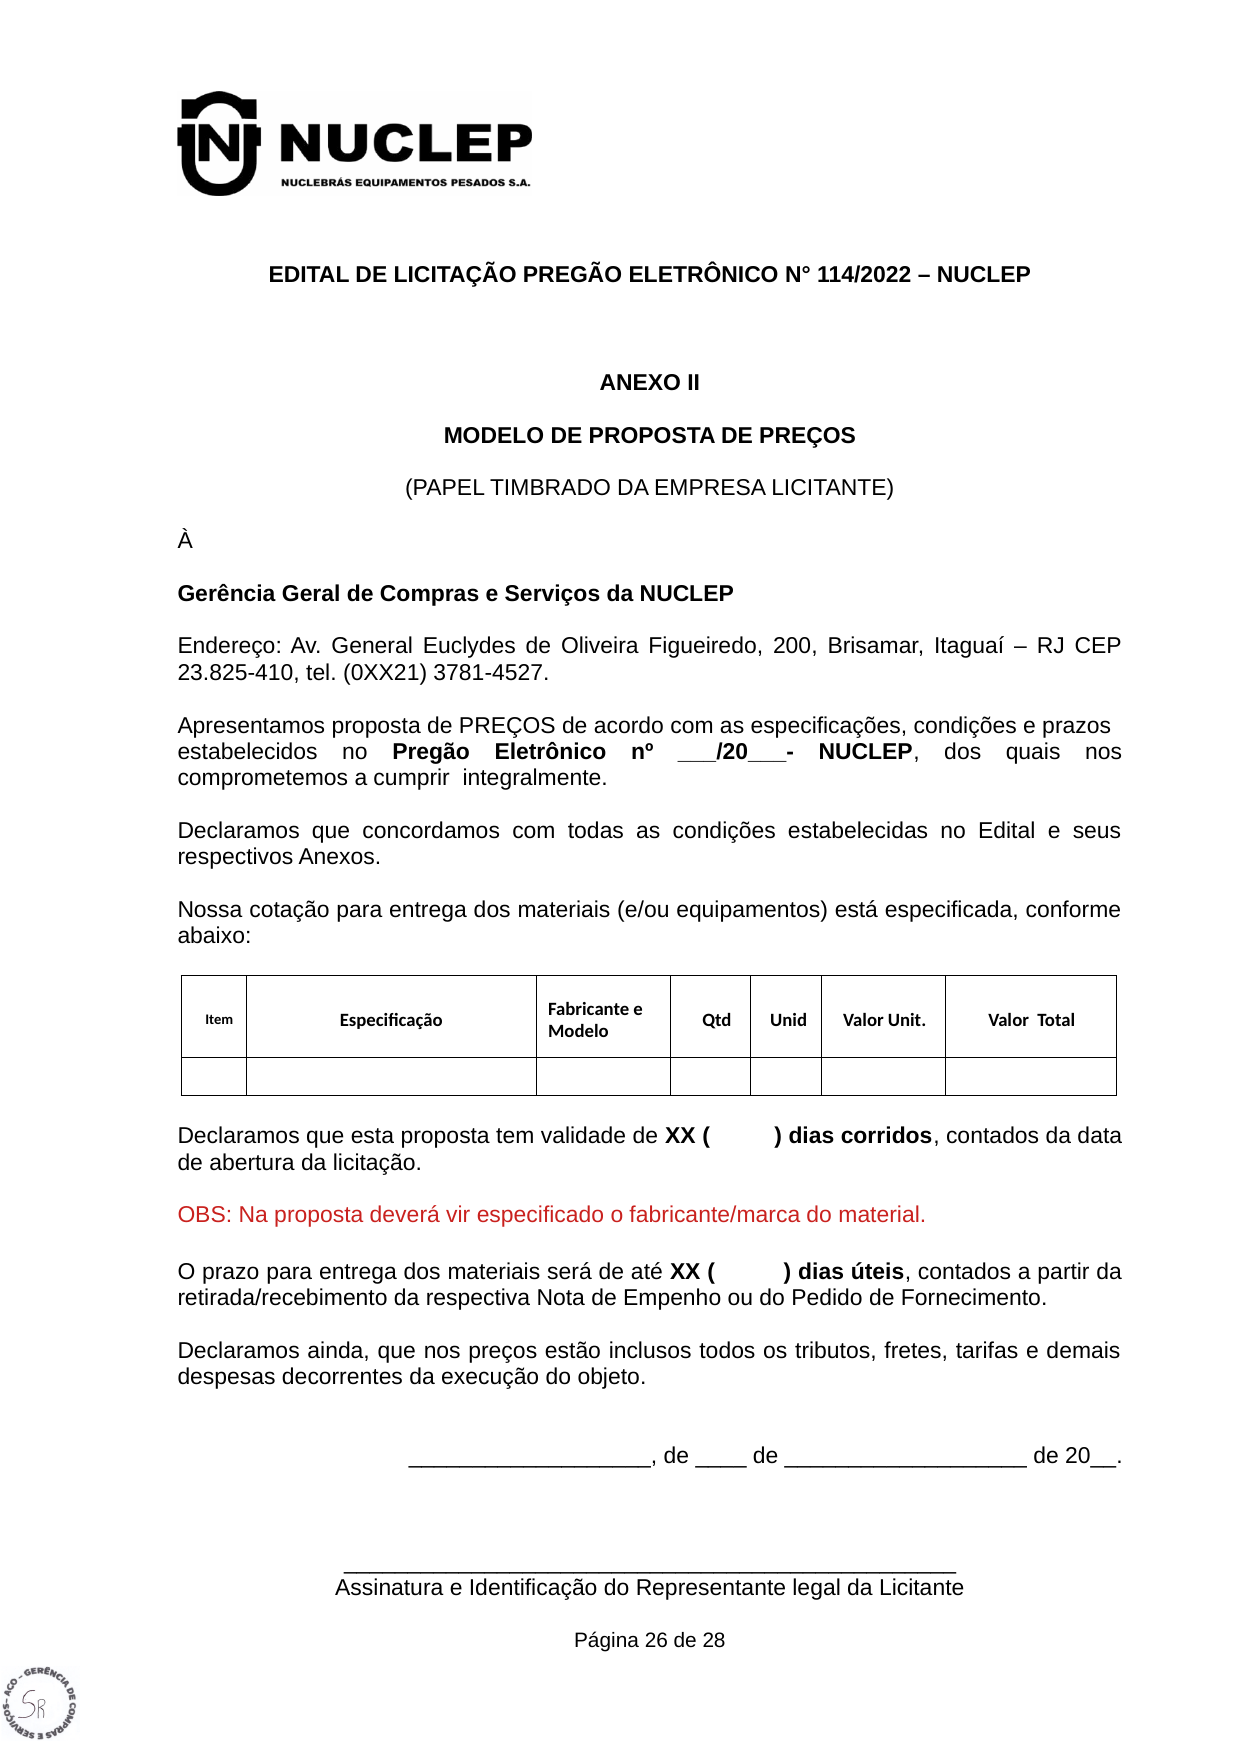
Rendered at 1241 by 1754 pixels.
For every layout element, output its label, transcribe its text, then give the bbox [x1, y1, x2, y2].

text Declaramos que concordamos com todas as condições estabelecidas no Edital e seus respectivos Anexos. [177, 817, 1122, 870]
text ANEXO II [177, 369, 1122, 395]
table_header Especificação [247, 976, 536, 1057]
table_header Item [182, 976, 246, 1057]
table_header Fabricante e Modelo [537, 976, 670, 1057]
text Nossa cotação para entrega dos materiais (e/ou equipamentos) está especificada, conforme abaixo: [177, 896, 1122, 949]
text estabelecidos no Pregão Eletrônico nº ___/20___- NUCLEP, dos quais nos comprometemos a cumprir integralmente. [177, 738, 1122, 791]
picture [1, 1666, 82, 1741]
subtitle Gerência Geral de Compras e Serviços da NUCLEP [177, 580, 1122, 606]
text Endereço: Av. General Euclydes de Oliveira Figueiredo, 200, Brisamar, Itaguaí – RJ CEP 23.825-410, tel. (0XX21) 3781-4527. [177, 632, 1122, 685]
table_cell [182, 1058, 246, 1095]
text Assinatura e Identificação do Representante legal da Licitante [177, 1574, 1122, 1601]
text À [177, 527, 1122, 553]
table_header Qtd [671, 976, 750, 1057]
table_cell [822, 1058, 945, 1095]
text Apresentamos proposta de PREÇOS de acordo com as especificações, condições e prazos [177, 712, 1122, 738]
list OBS: Na proposta deverá vir especificado o fabricante/marca do material. [177, 1201, 1122, 1228]
table_header Unid [751, 976, 821, 1057]
text ________________________________________________ [177, 1548, 1122, 1574]
text (PAPEL TIMBRADO DA EMPRESA LICITANTE) [177, 474, 1122, 501]
text Declaramos ainda, que nos preços estão inclusos todos os tributos, fretes, tarifas e demais despesas decorrentes da execução do objeto. [177, 1337, 1122, 1390]
table_cell [247, 1058, 536, 1095]
table_header Valor Unit. [822, 976, 945, 1057]
text O prazo para entrega dos materiais será de até XX ( ) dias úteis, contados a partir da retirada/recebimento da respectiva Nota de Empenho ou do Pedido de Fornecimento. [177, 1258, 1122, 1311]
table_cell [671, 1058, 750, 1095]
text Declaramos que esta proposta tem validade de XX ( ) dias corridos, contados da data de abertura da licitação. [177, 1122, 1122, 1175]
picture [177, 91, 532, 196]
text MODELO DE PROPOSTA DE PREÇOS [177, 422, 1122, 448]
table_header Valor Total [946, 976, 1116, 1057]
table_cell [537, 1058, 670, 1095]
table_cell [751, 1058, 821, 1095]
text ___________________, de ____ de ___________________ de 20__. [177, 1442, 1122, 1469]
table_cell [946, 1058, 1116, 1095]
